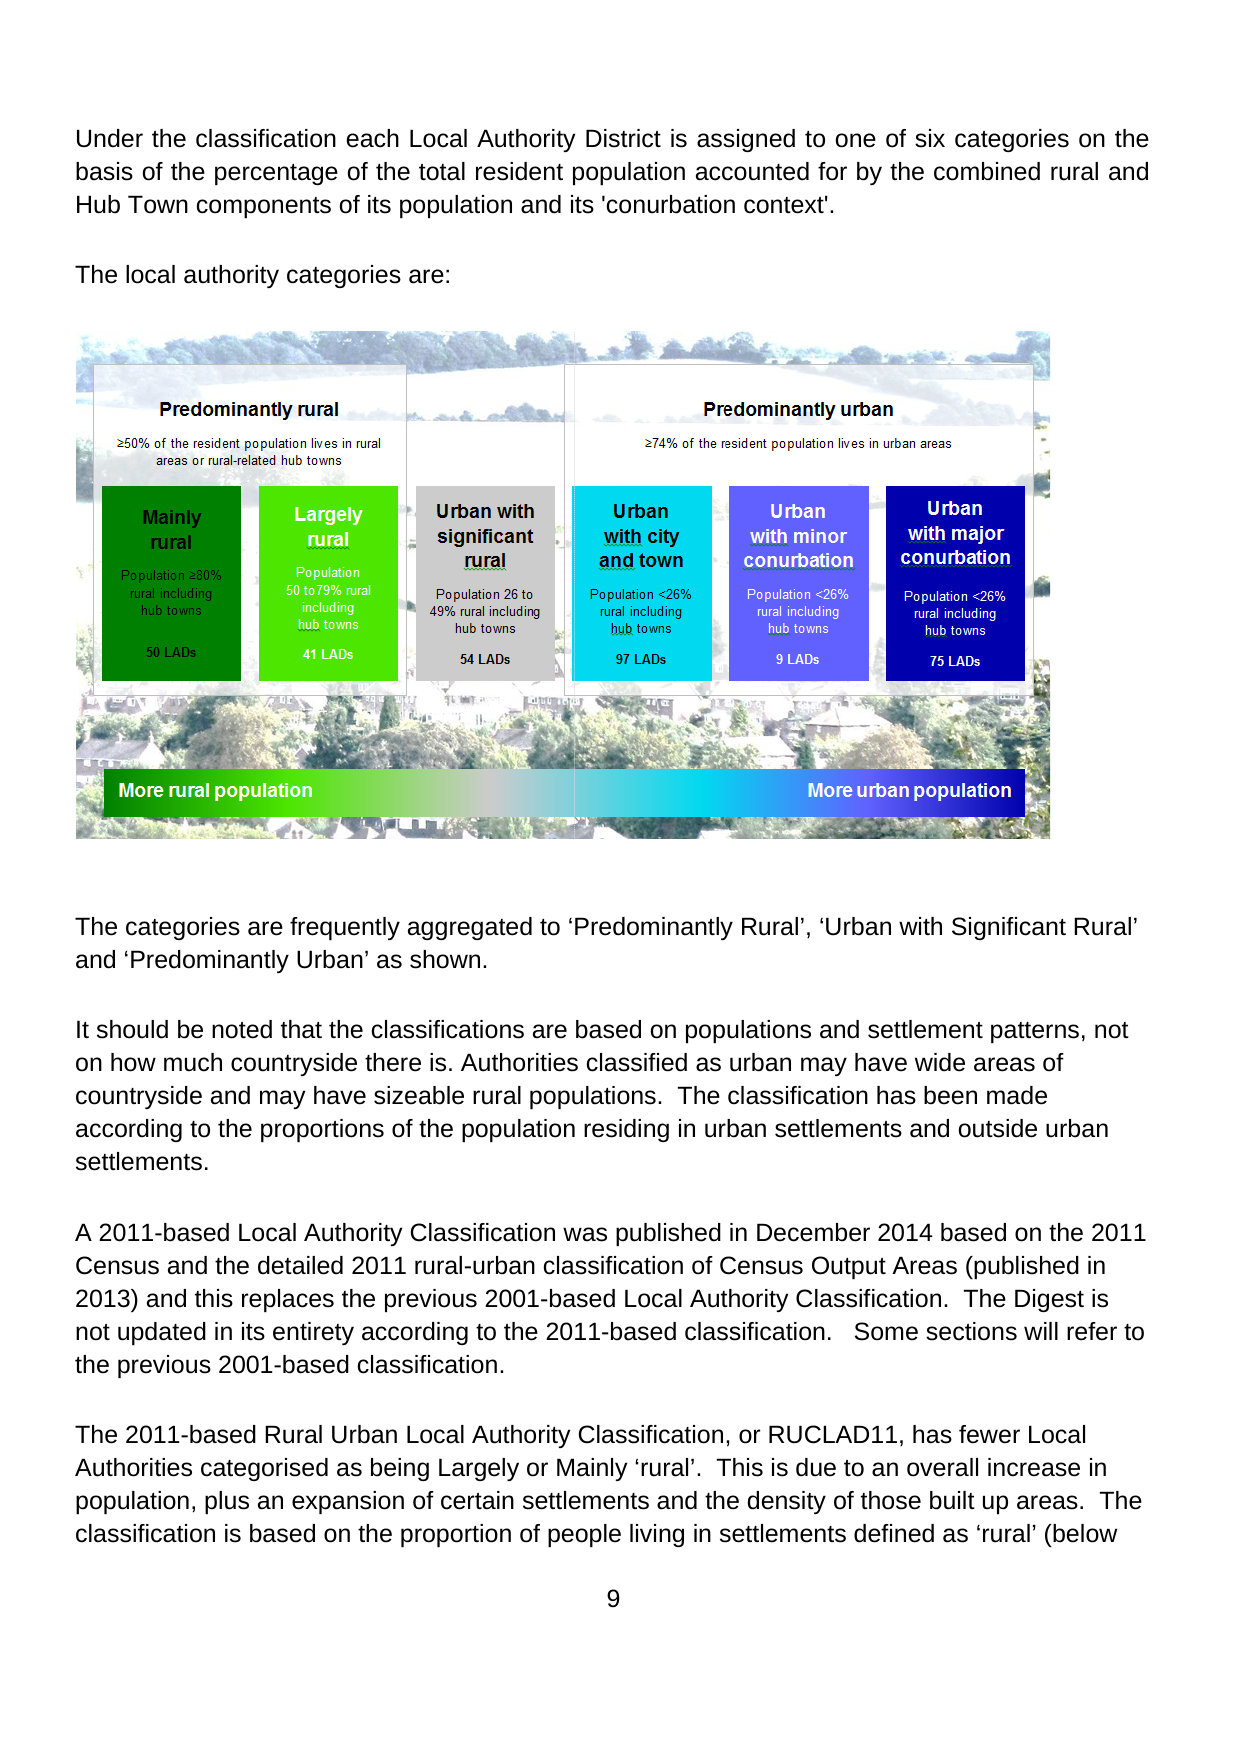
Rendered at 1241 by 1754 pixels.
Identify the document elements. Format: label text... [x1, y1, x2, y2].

text A 2011-based Local Authority Classification was published in December 2014 based on the 2011 Census and the detailed 2011 rural-urban classification of Census Output Areas (published in 2013) and this replaces the previous 2001-based Local Authority Classification. The Digest is not updated in its entirety according to the 2011-based classification. Some sections will refer to the previous 2001-based classification. [75, 1218, 1152, 1378]
text The categories are frequently aggregated to ‘Predominantly Rural’, ‘Urban with Significant Rural’ and ‘Predominantly Urban’ as shown. [75, 912, 1152, 973]
text It should be noted that the classifications are based on populations and settlement patterns, not on how much countryside there is. Authorities classified as urban may have wide areas of countryside and may have sizeable rural populations. The classification has been made according to the proportions of the population residing in urban settlements and outside urban settlements. [75, 1015, 1152, 1176]
text The local authority categories are: [75, 261, 1152, 289]
text The 2011-based Rural Urban Local Authority Classification, or RUCLAD11, has fewer Local Authorities categorised as being Largely or Mainly ‘rural’. This is due to an overall increase in population, plus an expansion of certain settlements and the density of those built up areas. The classification is based on the proportion of people living in settlements defined as ‘rural’ (below [75, 1420, 1152, 1548]
text Under the classification each Local Authority District is assigned to one of six categories on the basis of the percentage of the total resident population accounted for by the combined rural and Hub Town components of its population and its 'conurbation context'. [75, 124, 1152, 219]
